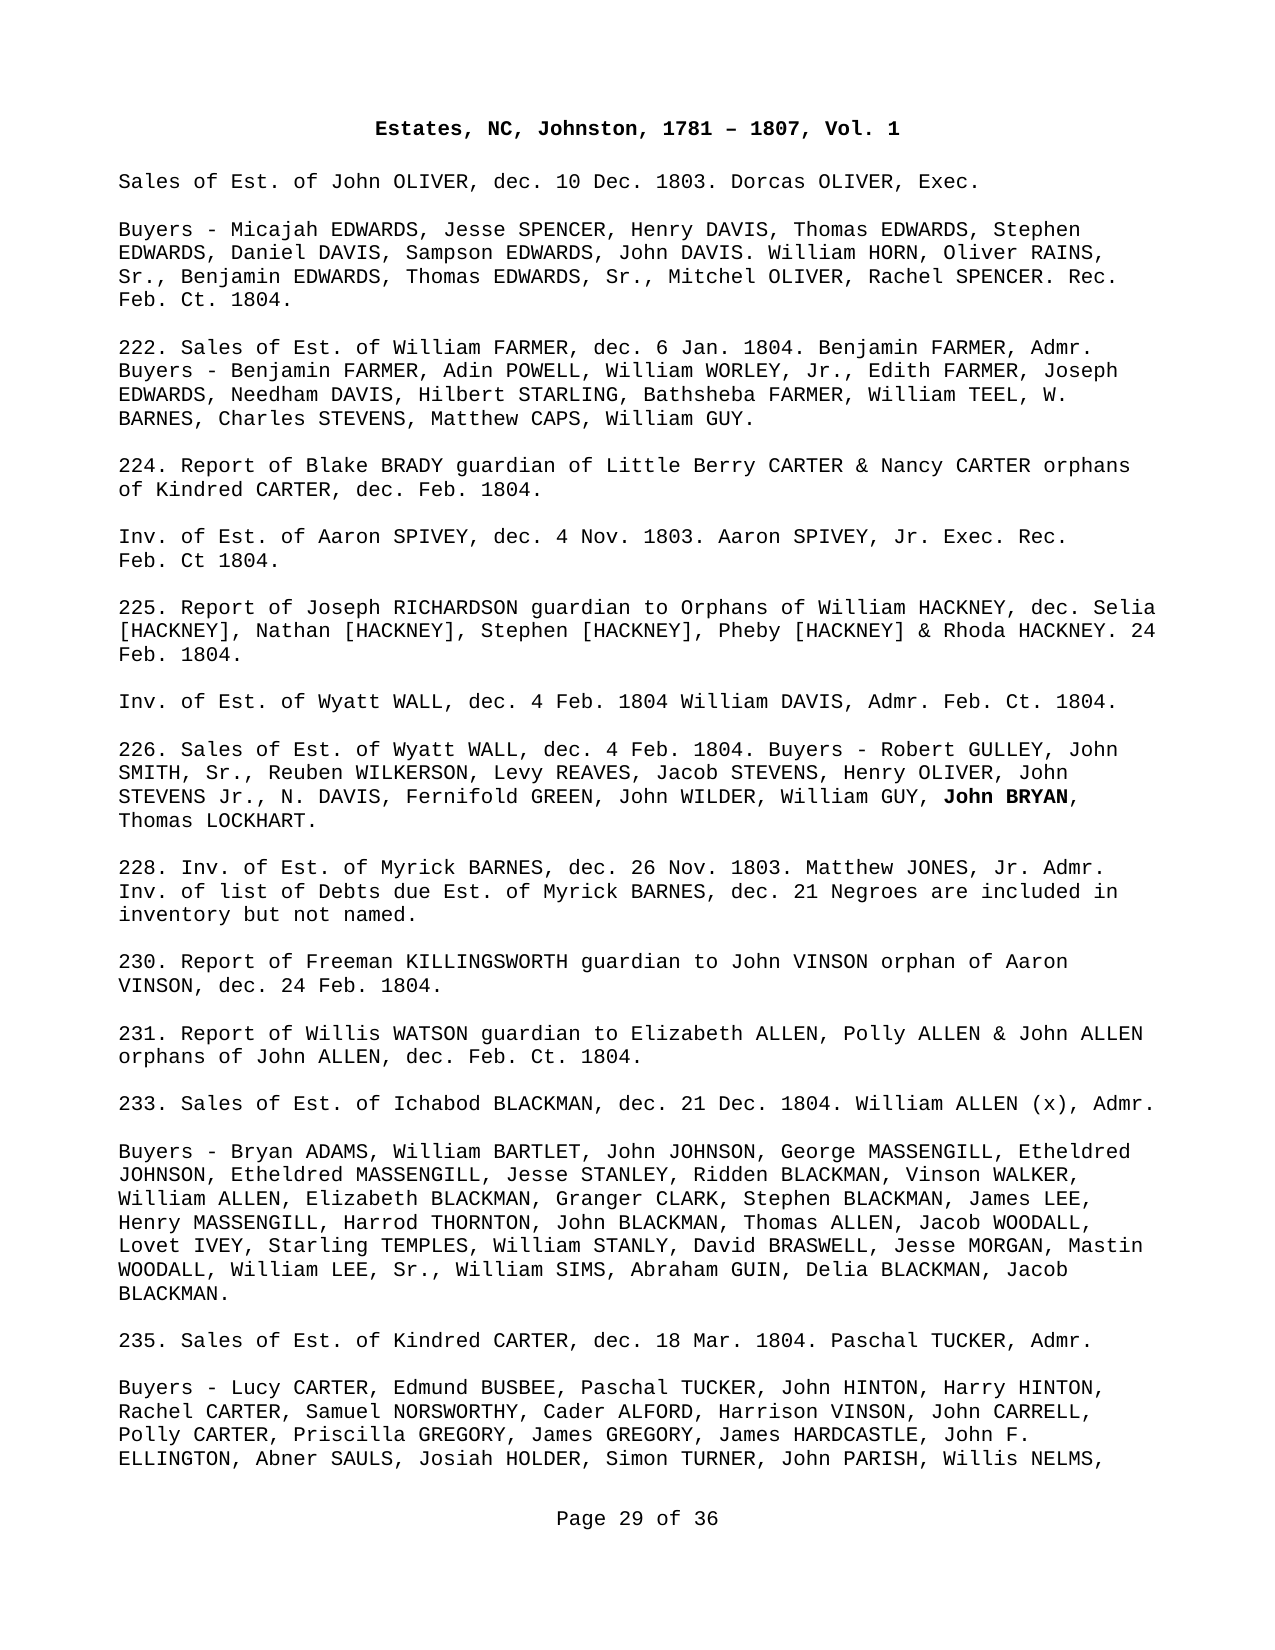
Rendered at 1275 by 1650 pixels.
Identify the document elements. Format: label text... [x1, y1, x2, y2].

text 224. Report of Blake BRADY guardian of Little Berry CARTER & Nancy CARTER orphans of Kindred CARTER, dec. Feb. 1804. [118, 455, 1157, 502]
text Inv. of Est. of Wyatt WALL, dec. 4 Feb. 1804 William DAVIS, Admr. Feb. Ct. 1804. [118, 691, 1157, 715]
text Buyers - Micajah EDWARDS, Jesse SPENCER, Henry DAVIS, Thomas EDWARDS, Stephen EDWARDS, Daniel DAVIS, Sampson EDWARDS, John DAVIS. William HORN, Oliver RAINS, Sr., Benjamin EDWARDS, Thomas EDWARDS, Sr., Mitchel OLIVER, Rachel SPENCER. Rec. Feb. Ct. 1804. [118, 218, 1157, 313]
text Inv. of Est. of Aaron SPIVEY, dec. 4 Nov. 1803. Aaron SPIVEY, Jr. Exec. Rec. [118, 526, 1157, 549]
text 233. Sales of Est. of Ichabod BLACKMAN, dec. 21 Dec. 1804. William ALLEN (x), Admr. [118, 1093, 1157, 1117]
text Feb. Ct 1804. [118, 549, 1157, 573]
text Buyers - Lucy CARTER, Edmund BUSBEE, Paschal TUCKER, John HINTON, Harry HINTON, Rachel CARTER, Samuel NORSWORTHY, Cader ALFORD, Harrison VINSON, John CARRELL, Polly CARTER, Priscilla GREGORY, James GREGORY, James HARDCASTLE, John F. ELLINGTON, Abner SAULS, Josiah HOLDER, Simon TURNER, John PARISH, Willis NELMS, [118, 1377, 1157, 1472]
text Buyers - Bryan ADAMS, William BARTLET, John JOHNSON, George MASSENGILL, Etheldred JOHNSON, Etheldred MASSENGILL, Jesse STANLEY, Ridden BLACKMAN, Vinson WALKER, William ALLEN, Elizabeth BLACKMAN, Granger CLARK, Stephen BLACKMAN, James LEE, Henry MASSENGILL, Harrod THORNTON, John BLACKMAN, Thomas ALLEN, Jacob WOODALL, Lovet IVEY, Starling TEMPLES, William STANLY, David BRASWELL, Jesse MORGAN, Mastin WOODALL, William LEE, Sr., William SIMS, Abraham GUIN, Delia BLACKMAN, Jacob BLACKMAN. [118, 1141, 1157, 1306]
text 228. Inv. of Est. of Myrick BARNES, dec. 26 Nov. 1803. Matthew JONES, Jr. Admr. Inv. of list of Debts due Est. of Myrick BARNES, dec. 21 Negroes are included in inventory but not named. [118, 857, 1157, 928]
text 222. Sales of Est. of William FARMER, dec. 6 Jan. 1804. Benjamin FARMER, Admr. Buyers - Benjamin FARMER, Adin POWELL, William WORLEY, Jr., Edith FARMER, Joseph EDWARDS, Needham DAVIS, Hilbert STARLING, Bathsheba FARMER, William TEEL, W. BARNES, Charles STEVENS, Matthew CAPS, William GUY. [118, 337, 1157, 431]
text 225. Report of Joseph RICHARDSON guardian to Orphans of William HACKNEY, dec. Selia [HACKNEY], Nathan [HACKNEY], Stephen [HACKNEY], Pheby [HACKNEY] & Rhoda HACKNEY. 24 Feb. 1804. [118, 597, 1157, 668]
text 231. Report of Willis WATSON guardian to Elizabeth ALLEN, Polly ALLEN & John ALLEN orphans of John ALLEN, dec. Feb. Ct. 1804. [118, 1022, 1157, 1070]
text 226. Sales of Est. of Wyatt WALL, dec. 4 Feb. 1804. Buyers - Robert GULLEY, John SMITH, Sr., Reuben WILKERSON, Levy REAVES, Jacob STEVENS, Henry OLIVER, John STEVENS Jr., N. DAVIS, Fernifold GREEN, John WILDER, William GUY, John BRYAN, Thomas LOCKHART. [118, 739, 1157, 833]
text 230. Report of Freeman KILLINGSWORTH guardian to John VINSON orphan of Aaron VINSON, dec. 24 Feb. 1804. [118, 952, 1157, 999]
text 235. Sales of Est. of Kindred CARTER, dec. 18 Mar. 1804. Paschal TUCKER, Admr. [118, 1330, 1157, 1353]
text Sales of Est. of John OLIVER, dec. 10 Dec. 1803. Dorcas OLIVER, Exec. [118, 171, 1157, 195]
